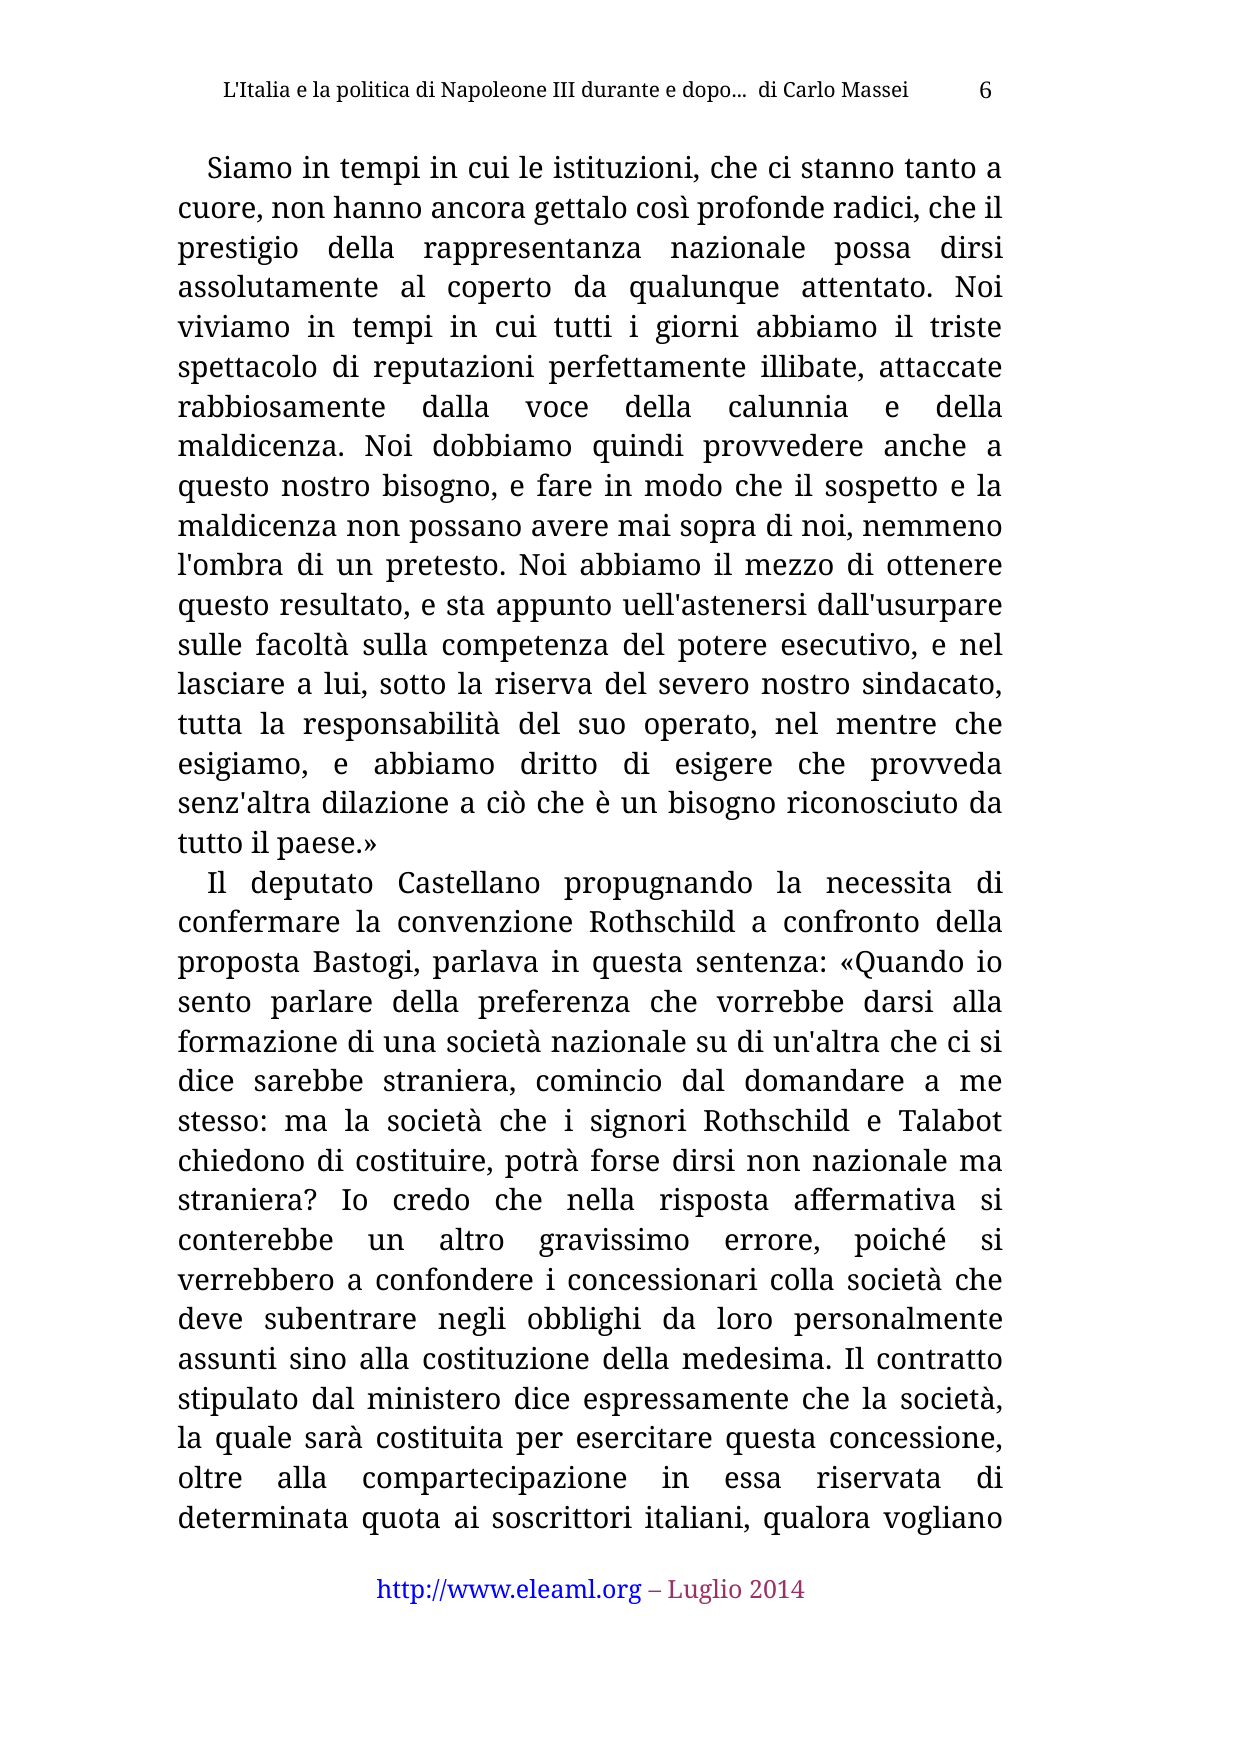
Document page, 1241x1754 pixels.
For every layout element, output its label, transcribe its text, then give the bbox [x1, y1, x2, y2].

text Siamo in tempi in cui le istituzioni, che ci stanno tanto a cuore, non hanno ancora gettalo così profonde radici, che il prestigio della rappresentanza nazionale possa dirsi assolutamente al coperto da qualunque attentato. Noi viviamo in tempi in cui tutti i giorni abbiamo il triste spettacolo di reputazioni perfettamente illibate, attaccate rabbiosamente dalla voce della calunnia e della maldicenza. Noi dobbiamo quindi provvedere anche a questo nostro bisogno, e fare in modo che il sospetto e la maldicenza non possano avere mai sopra di noi, nemmeno l'ombra di un pretesto. Noi abbiamo il mezzo di ottenere questo resultato, e sta appunto uell'astenersi dall'usurpare sulle facoltà sulla competenza del potere esecutivo, e nel lasciare a lui, sotto la riserva del severo nostro sindacato, tutta la responsabilità del suo operato, nel mentre che esigiamo, e abbiamo dritto di esigere che provveda senz'altra dilazione a ciò che è un bisogno riconosciuto da tutto il paese.» [177, 148, 1004, 862]
text Il deputato Castellano propugnando la necessita di confermare la convenzione Rothschild a confronto della proposta Bastogi, parlava in questa sentenza: «Quando io sento parlare della preferenza che vorrebbe darsi alla formazione di una società nazionale su di un'altra che ci si dice sarebbe straniera, comincio dal domandare a me stesso: ma la società che i signori Rothschild e Talabot chiedono di costituire, potrà forse dirsi non nazionale ma straniera? Io credo che nella risposta affermativa si conterebbe un altro gravissimo errore, poiché si verrebbero a confondere i concessionari colla società che deve subentrare negli obblighi da loro personalmente assunti sino alla costituzione della medesima. Il contratto stipulato dal ministero dice espressamente che la società, la quale sarà costituita per esercitare questa concessione, oltre alla compartecipazione in essa riservata di determinata quota ai soscrittori italiani, qualora vogliano [177, 862, 1004, 1537]
